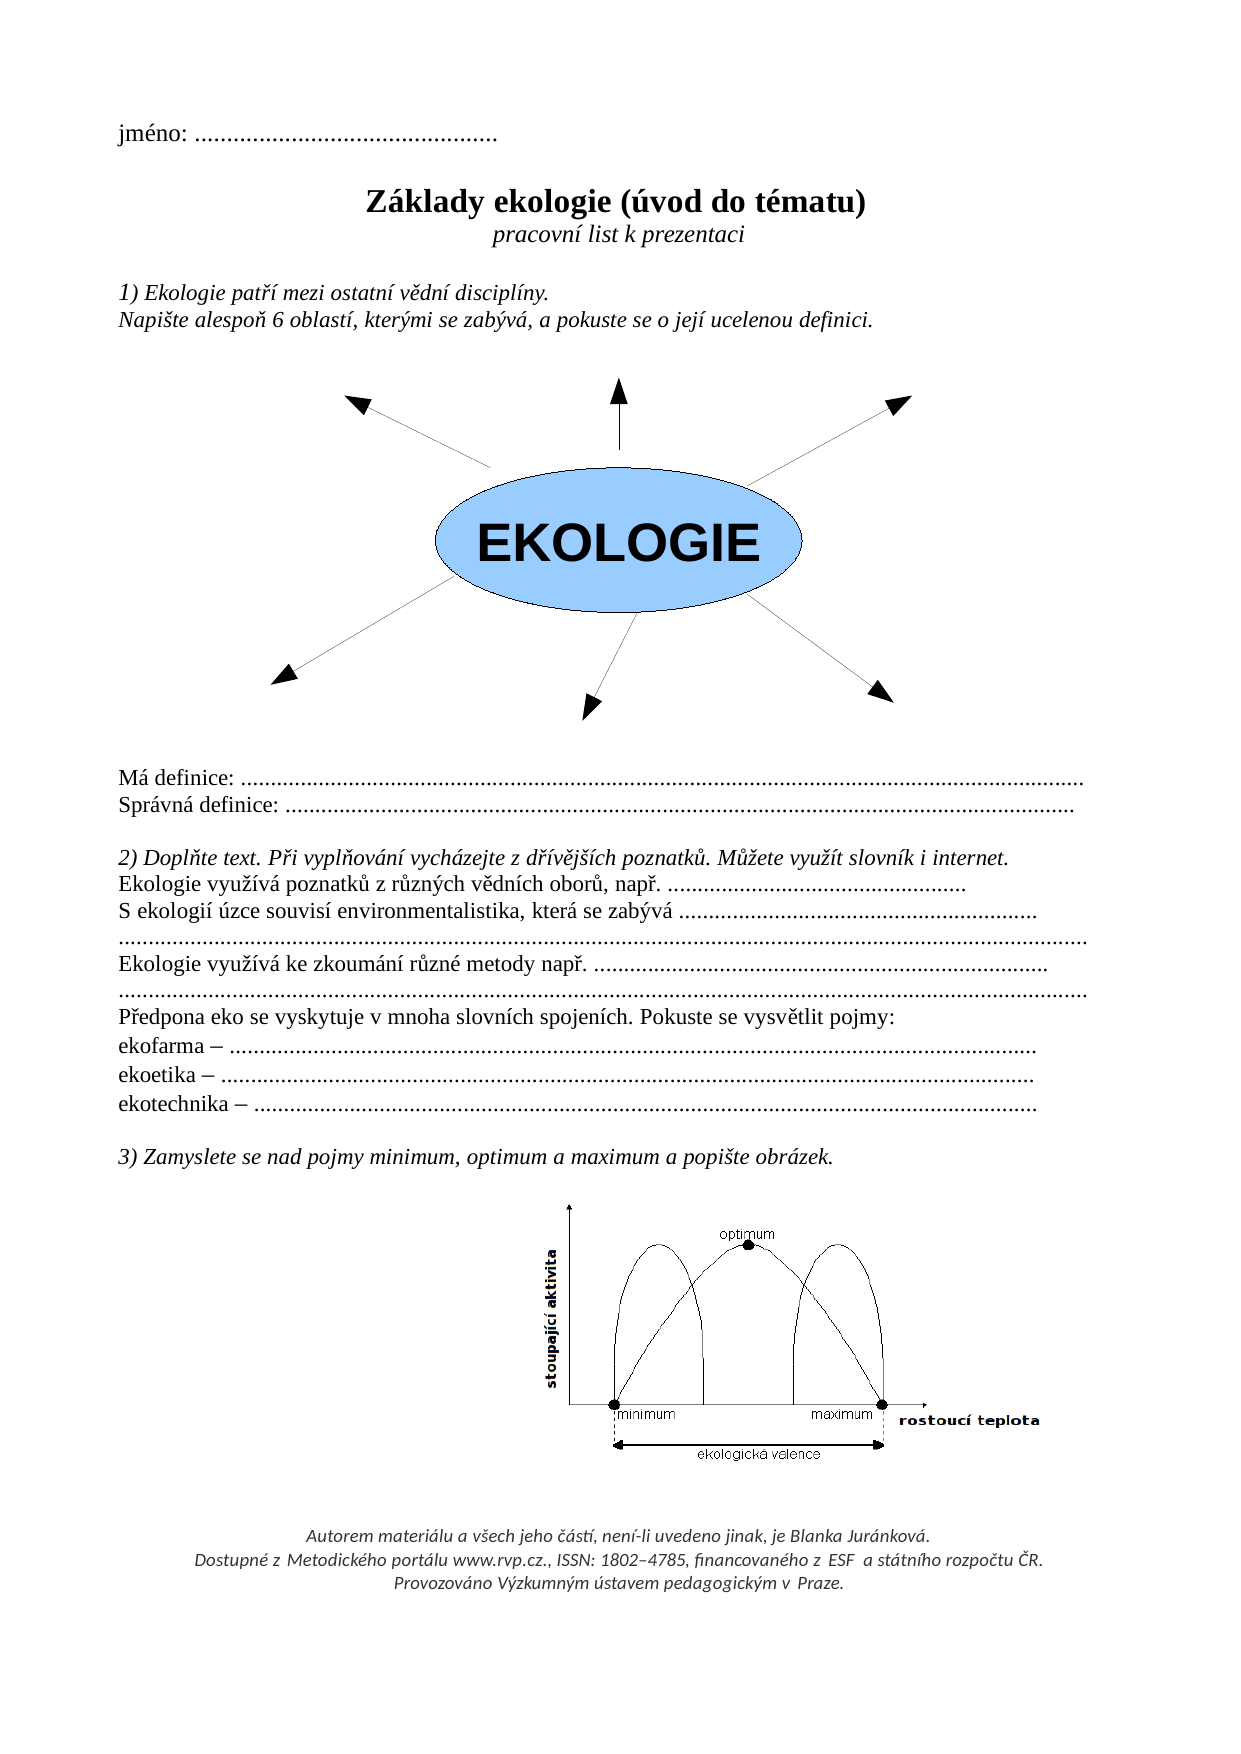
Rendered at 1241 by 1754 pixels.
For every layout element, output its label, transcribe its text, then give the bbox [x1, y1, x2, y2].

text Základy ekologie (úvod do tématu) [118, 181, 1122, 219]
text ekotechnika – ................................................................................................................................... [118, 1088, 1122, 1117]
text jméno: ............................................... [118, 118, 1122, 147]
text 2) Doplňte text. Při vyplňování vycházejte z dřívějších poznatků. Můžete využít slovník i internet. [118, 843, 1122, 870]
text Ekologie využívá poznatků z různých vědních oborů, např. .................................................. [118, 870, 1122, 897]
text 3) Zamyslete se nad pojmy minimum, optimum a maximum a popište obrázek. [118, 1143, 1122, 1170]
text 1) Ekologie patří mezi ostatní vědní disciplíny. [118, 277, 1122, 306]
text Napište alespoň 6 oblastí, kterými se zabývá, a pokuste se o její ucelenou definici. [118, 306, 1122, 333]
text Má definice: ............................................................................................................................................. [118, 764, 1122, 790]
picture [508, 1170, 1050, 1465]
text .................................................................................................................................................................. [118, 923, 1122, 950]
text ekofarma – ....................................................................................................................................... [118, 1029, 1122, 1058]
text Předpona eko se vyskytuje v mnoha slovních spojeních. Pokuste se vysvětlit pojmy: [118, 1003, 1122, 1029]
text Správná definice: .................................................................................................................................... [118, 790, 1122, 817]
text Ekologie využívá ke zkoumání různé metody např. ............................................................................ [118, 950, 1122, 976]
text ekoetika – ........................................................................................................................................ [118, 1058, 1122, 1088]
text .................................................................................................................................................................. [118, 976, 1122, 1003]
text S ekologií úzce souvisí environmentalistika, která se zabývá ............................................................ [118, 897, 1122, 923]
text pracovní list k prezentaci [118, 219, 1122, 248]
